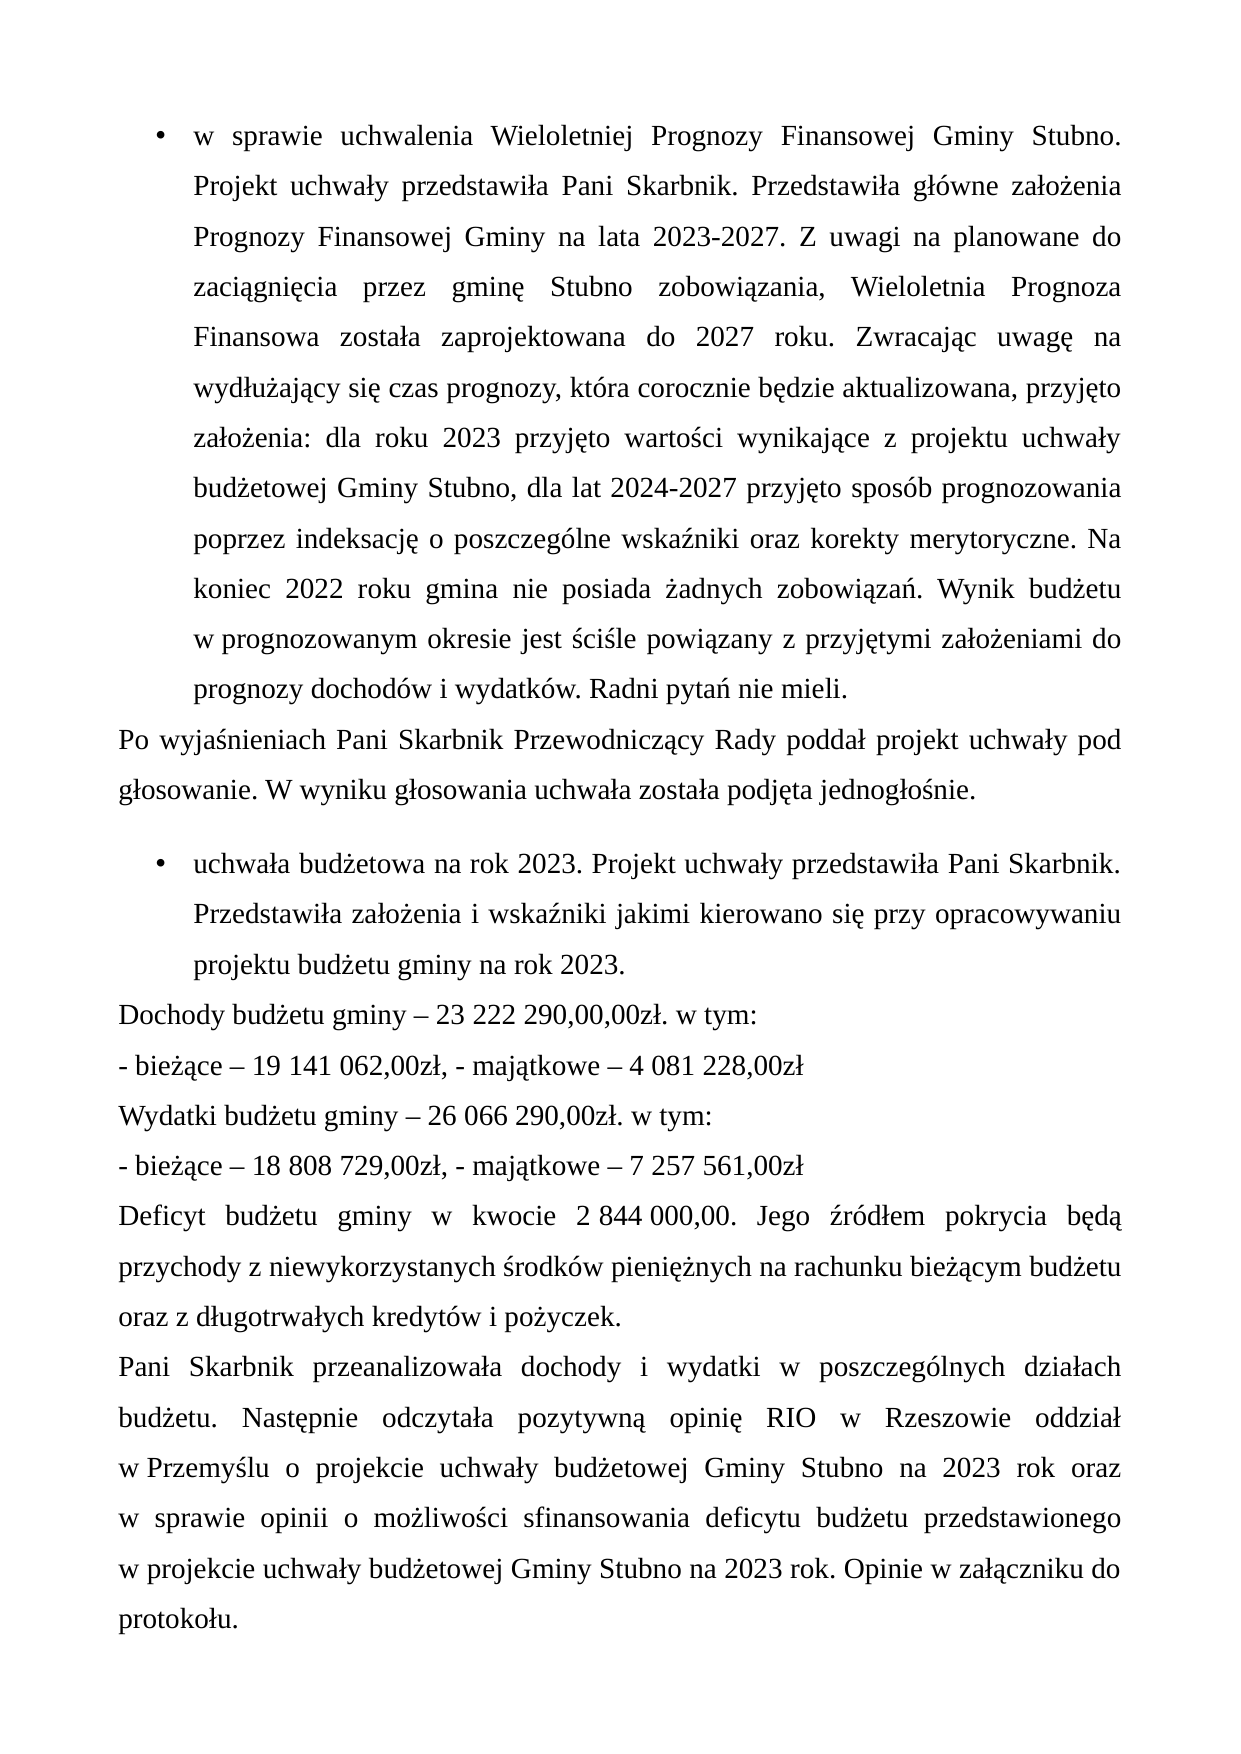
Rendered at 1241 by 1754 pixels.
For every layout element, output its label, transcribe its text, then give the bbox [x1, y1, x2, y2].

text - bieżące – 18 808 729,00zł, - majątkowe – 7 257 561,00zł [118, 1148, 1122, 1182]
text Pani Skarbnik przeanalizowała dochody i wydatki w poszczególnych działach budżetu. Następnie odczytała pozytywną opinię RIO w Rzeszowie oddział w Przemyślu o projekcie uchwały budżetowej Gminy Stubno na 2023 rok oraz w sprawie opinii o możliwości sfinansowania deficytu budżetu przedstawionego w projekcie uchwały budżetowej Gminy Stubno na 2023 rok. Opinie w załączniku do protokołu. [118, 1349, 1122, 1634]
text Po wyjaśnieniach Pani Skarbnik Przewodniczący Rady poddał projekt uchwały pod głosowanie. W wyniku głosowania uchwała została podjęta jednogłośnie. [118, 722, 1122, 806]
list uchwała budżetowa na rok 2023. Projekt uchwały przedstawiła Pani Skarbnik. Przedstawiła założenia i wskaźniki jakimi kierowano się przy opracowywaniu projektu budżetu gminy na rok 2023. [156, 846, 1122, 981]
text Deficyt budżetu gminy w kwocie 2 844 000,00. Jego źródłem pokrycia będą przychody z niewykorzystanych środków pieniężnych na rachunku bieżącym budżetu oraz z długotrwałych kredytów i pożyczek. [118, 1198, 1122, 1333]
text Wydatki budżetu gminy – 26 066 290,00zł. w tym: [118, 1098, 1122, 1131]
list w sprawie uchwalenia Wieloletniej Prognozy Finansowej Gminy Stubno. Projekt uchwały przedstawiła Pani Skarbnik. Przedstawiła główne założenia Prognozy Finansowej Gminy na lata 2023-2027. Z uwagi na planowane do zaciągnięcia przez gminę Stubno zobowiązania, Wieloletnia Prognoza Finansowa została zaprojektowana do 2027 roku. Zwracając uwagę na wydłużający się czas prognozy, która corocznie będzie aktualizowana, przyjęto założenia: dla roku 2023 przyjęto wartości wynikające z projektu uchwały budżetowej Gminy Stubno, dla lat 2024-2027 przyjęto sposób prognozowania poprzez indeksację o poszczególne wskaźniki oraz korekty merytoryczne. Na koniec 2022 roku gmina nie posiada żadnych zobowiązań. Wynik budżetu w prognozowanym okresie jest ściśle powiązany z przyjętymi założeniami do prognozy dochodów i wydatków. Radni pytań nie mieli. [156, 118, 1122, 705]
text Dochody budżetu gminy – 23 222 290,00,00zł. w tym: [118, 997, 1122, 1031]
text - bieżące – 19 141 062,00zł, - majątkowe – 4 081 228,00zł [118, 1048, 1122, 1081]
